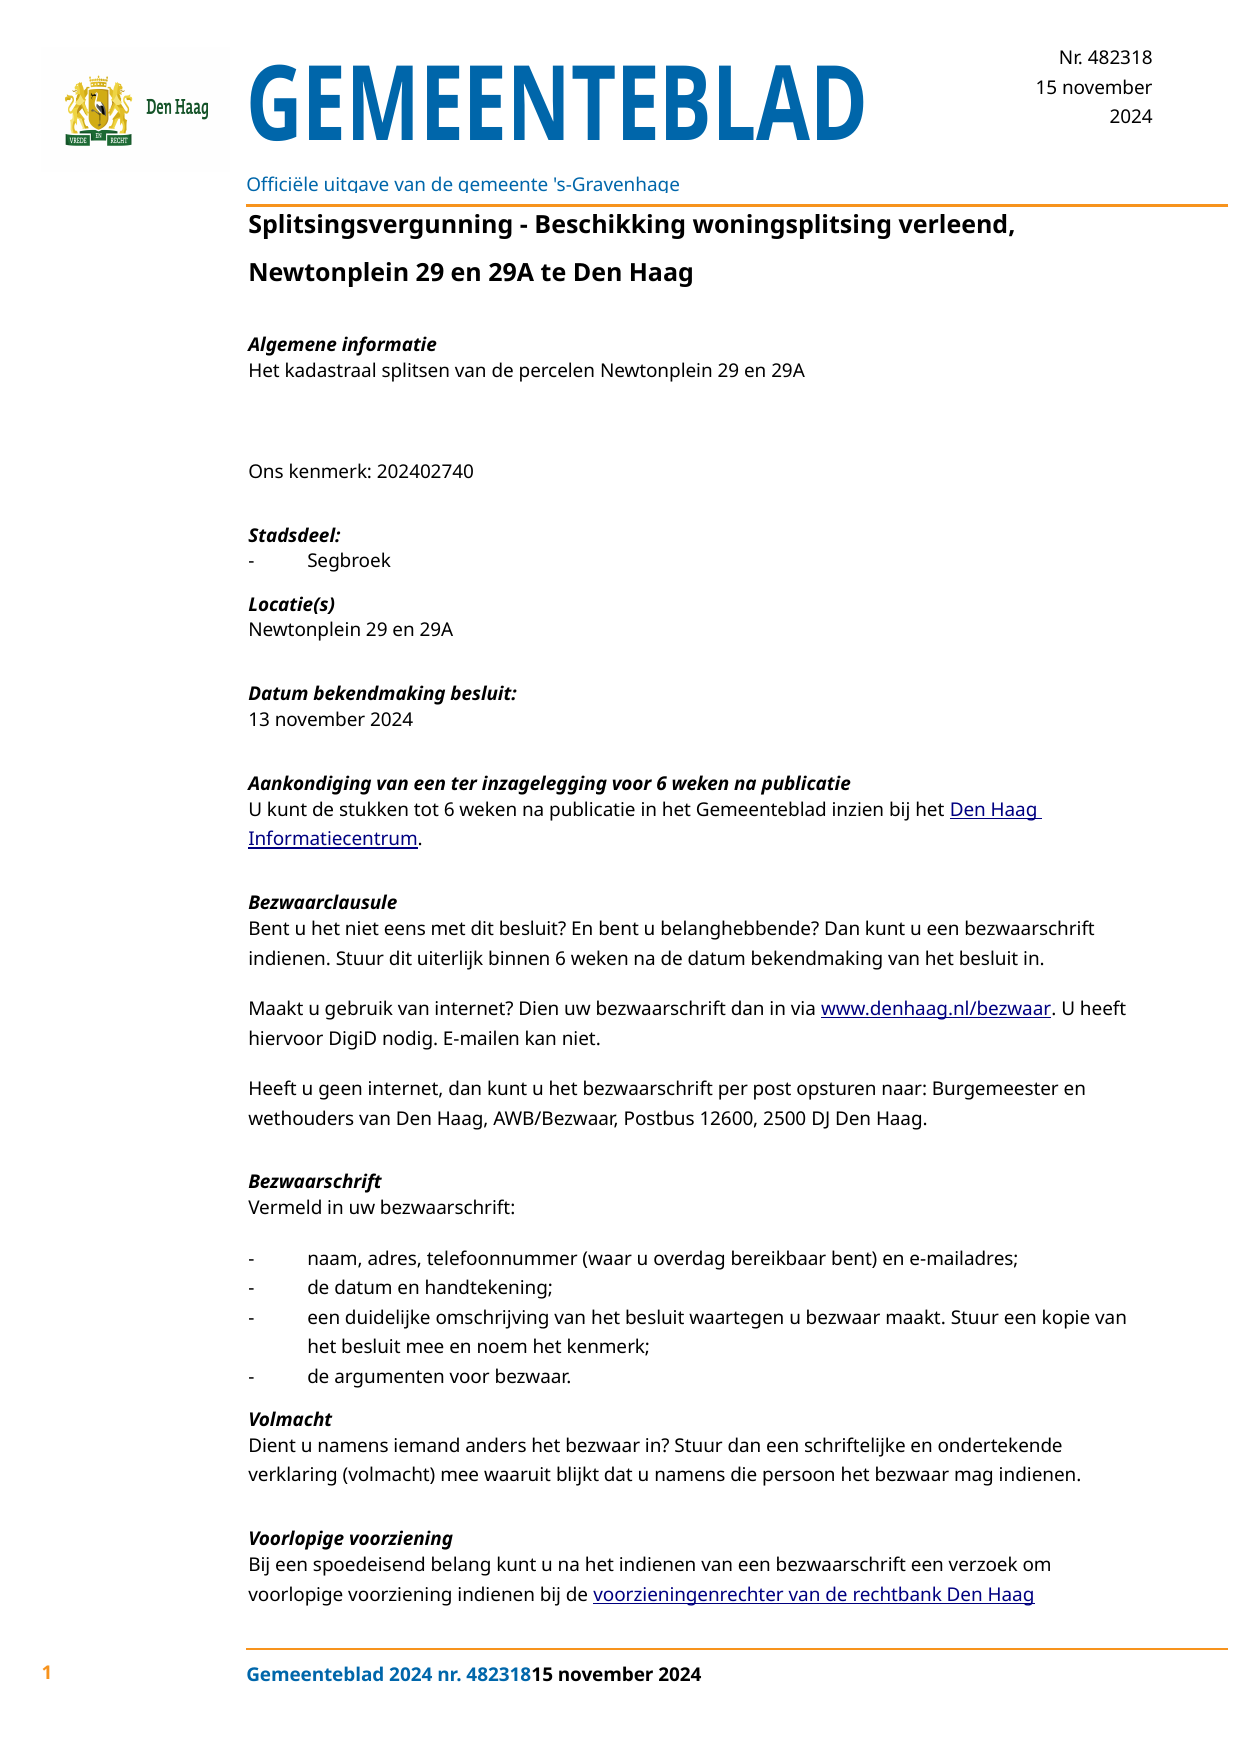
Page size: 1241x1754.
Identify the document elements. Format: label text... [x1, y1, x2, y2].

text Vermeld in uw bezwaarschrift: [248, 1194, 1152, 1220]
text Bent u het niet eens met dit besluit? En bent u belanghebbende? Dan kunt u een bezwaarschrift indienen. Stuur dit uiterlijk binnen 6 weken na de datum bekendmaking van het besluit in. [248, 915, 1152, 971]
text Splitsingsvergunning - Beschikking woningsplitsing verleend, Newtonplein 29 en 29A te Den Haag [248, 207, 1152, 288]
text Bezwaarschrift [248, 1169, 1152, 1194]
text Algemene informatie [248, 331, 1152, 357]
list Segbroek [248, 548, 1152, 573]
list de argumenten voor bezwaar. [248, 1363, 1152, 1389]
text Heeft u geen internet, dan kunt u het bezwaarschrift per post opsturen naar: Burgemeester en wethouders van Den Haag, AWB/Bezwaar, Postbus 12600, 2500 DJ Den Haag. [248, 1075, 1152, 1131]
text Aankondiging van een ter inzagelegging voor 6 weken na publicatie [248, 770, 1152, 796]
list naam, adres, telefoonnummer (waar u overdag bereikbaar bent) en e-mailadres; [248, 1245, 1152, 1271]
text Dient u namens iemand anders het bezwaar in? Stuur dan een schriftelijke en ondertekende verklaring (volmacht) mee waaruit blijkt dat u namens die persoon het bezwaar mag indienen. [248, 1432, 1152, 1487]
text Maakt u gebruik van internet? Dien uw bezwaarschrift dan in via www.denhaag.nl/bezwaar. U heeft hiervoor DigiD nodig. E-mailen kan niet. [248, 995, 1152, 1051]
text 13 november 2024 [248, 706, 1152, 732]
list een duidelijke omschrijving van het besluit waartegen u bezwaar maakt. Stuur een kopie van het besluit mee en noem het kenmerk; [248, 1304, 1152, 1359]
text Voorlopige voorziening [248, 1526, 1152, 1551]
text Volmacht [248, 1406, 1152, 1432]
text Bij een spoedeisend belang kunt u na het indienen van een bezwaarschrift een verzoek om voorlopige voorziening indienen bij de voorzieningenrechter van de rechtbank Den Haag [248, 1551, 1152, 1607]
picture [41, 47, 231, 172]
text Ons kenmerk: 202402740 [248, 458, 1152, 484]
text Datum bekendmaking besluit: [248, 681, 1152, 706]
text Stadsdeel: [248, 522, 1152, 548]
text Het kadastraal splitsen van de percelen Newtonplein 29 en 29A [248, 357, 1152, 383]
text Locatie(s) [248, 591, 1152, 617]
text Bezwaarclausule [248, 889, 1152, 915]
text Newtonplein 29 en 29A [248, 617, 1152, 642]
list de datum en handtekening; [248, 1274, 1152, 1300]
text U kunt de stukken tot 6 weken na publicatie in het Gemeenteblad inzien bij het Den Haag Informatiecentrum. [248, 796, 1152, 851]
